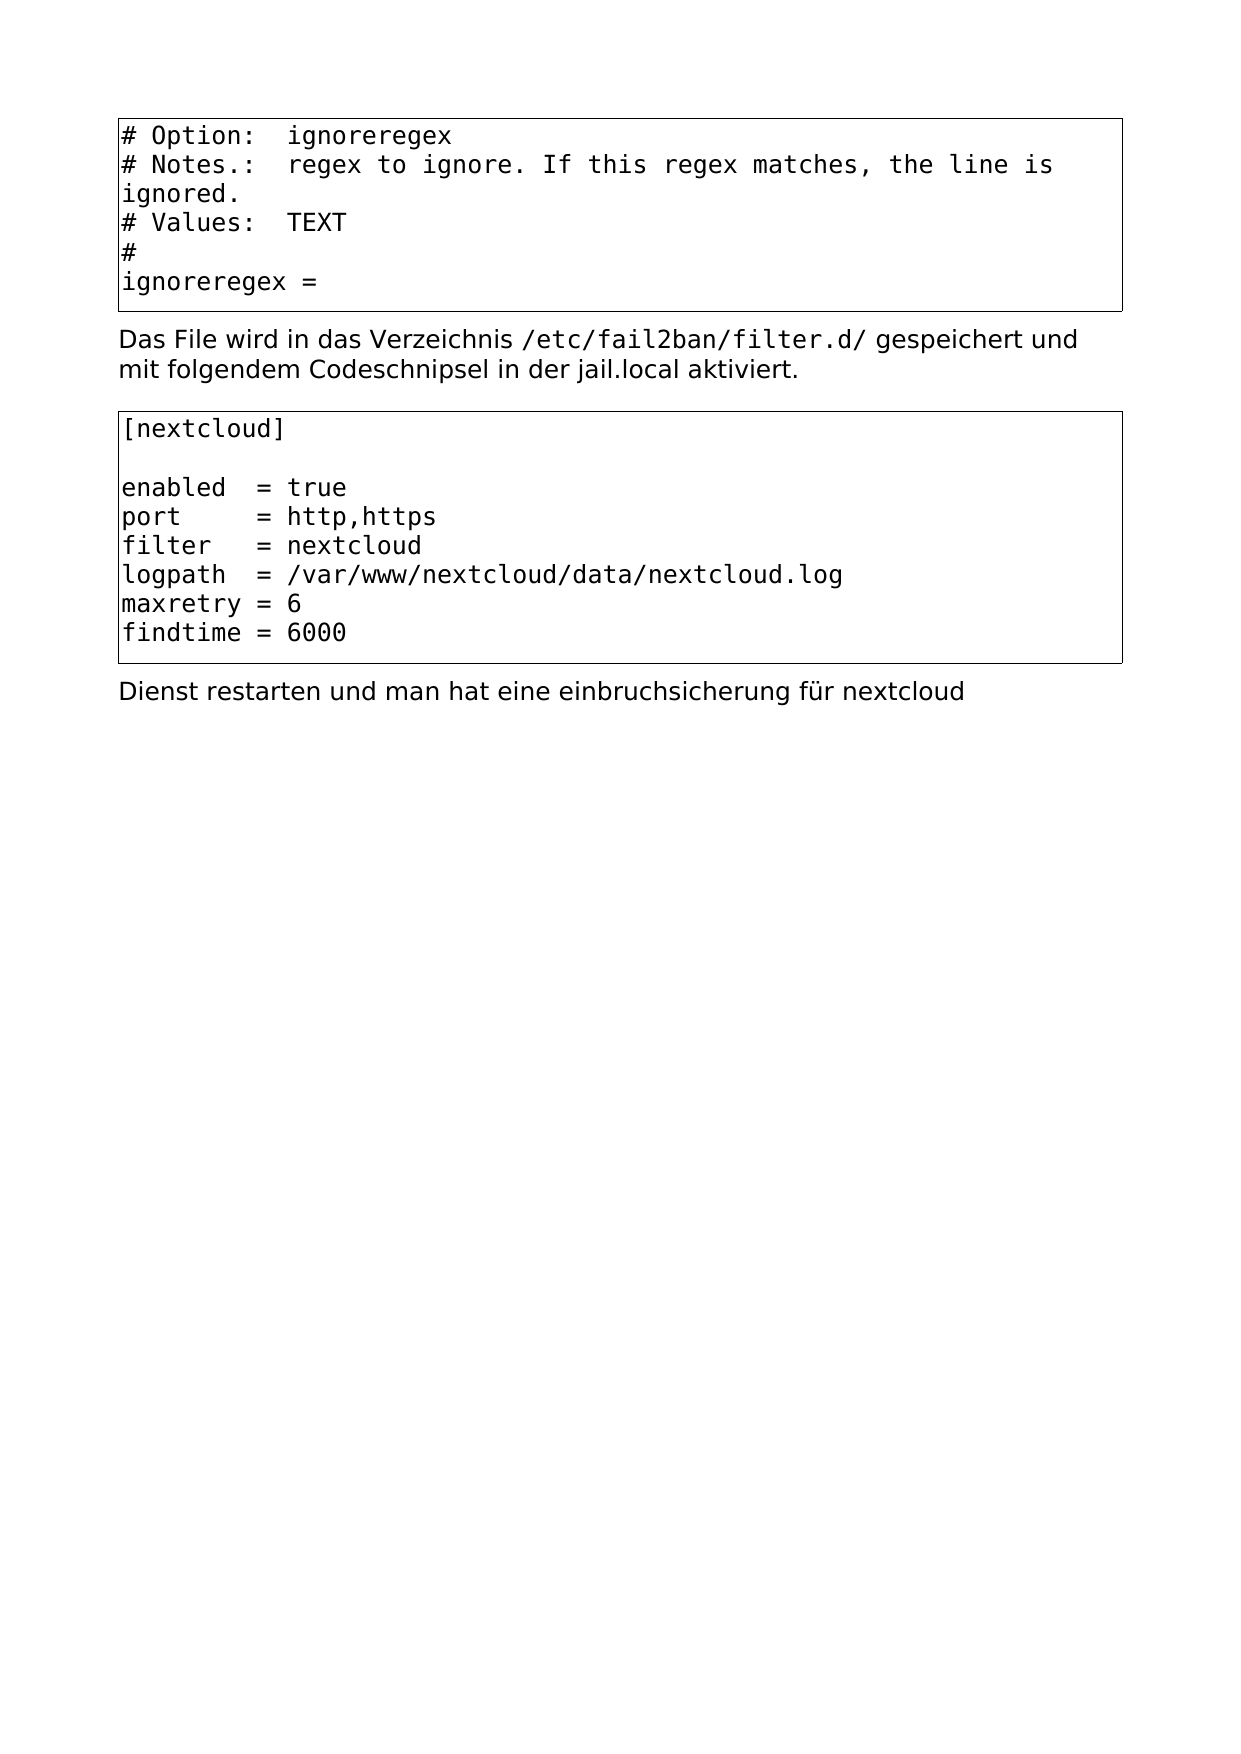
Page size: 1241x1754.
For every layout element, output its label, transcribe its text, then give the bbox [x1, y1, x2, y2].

text Das File wird in das Verzeichnis /etc/fail2ban/filter.d/ gespeichert und mit folgendem Codeschnipsel in der jail.local aktiviert. [118, 326, 1122, 384]
table_header [nextcloud] enabled = true port = http,https filter = nextcloud logpath = /var/www/nextcloud/data/nextcloud.log maxretry = 6 findtime = 6000 [119, 412, 1122, 662]
text Dienst restarten und man hat eine einbruchsicherung für nextcloud [118, 677, 1122, 706]
table_header # Option: ignoreregex # Notes.: regex to ignore. If this regex matches, the line is ignored. # Values: TEXT # ignoreregex = [119, 119, 1122, 311]
